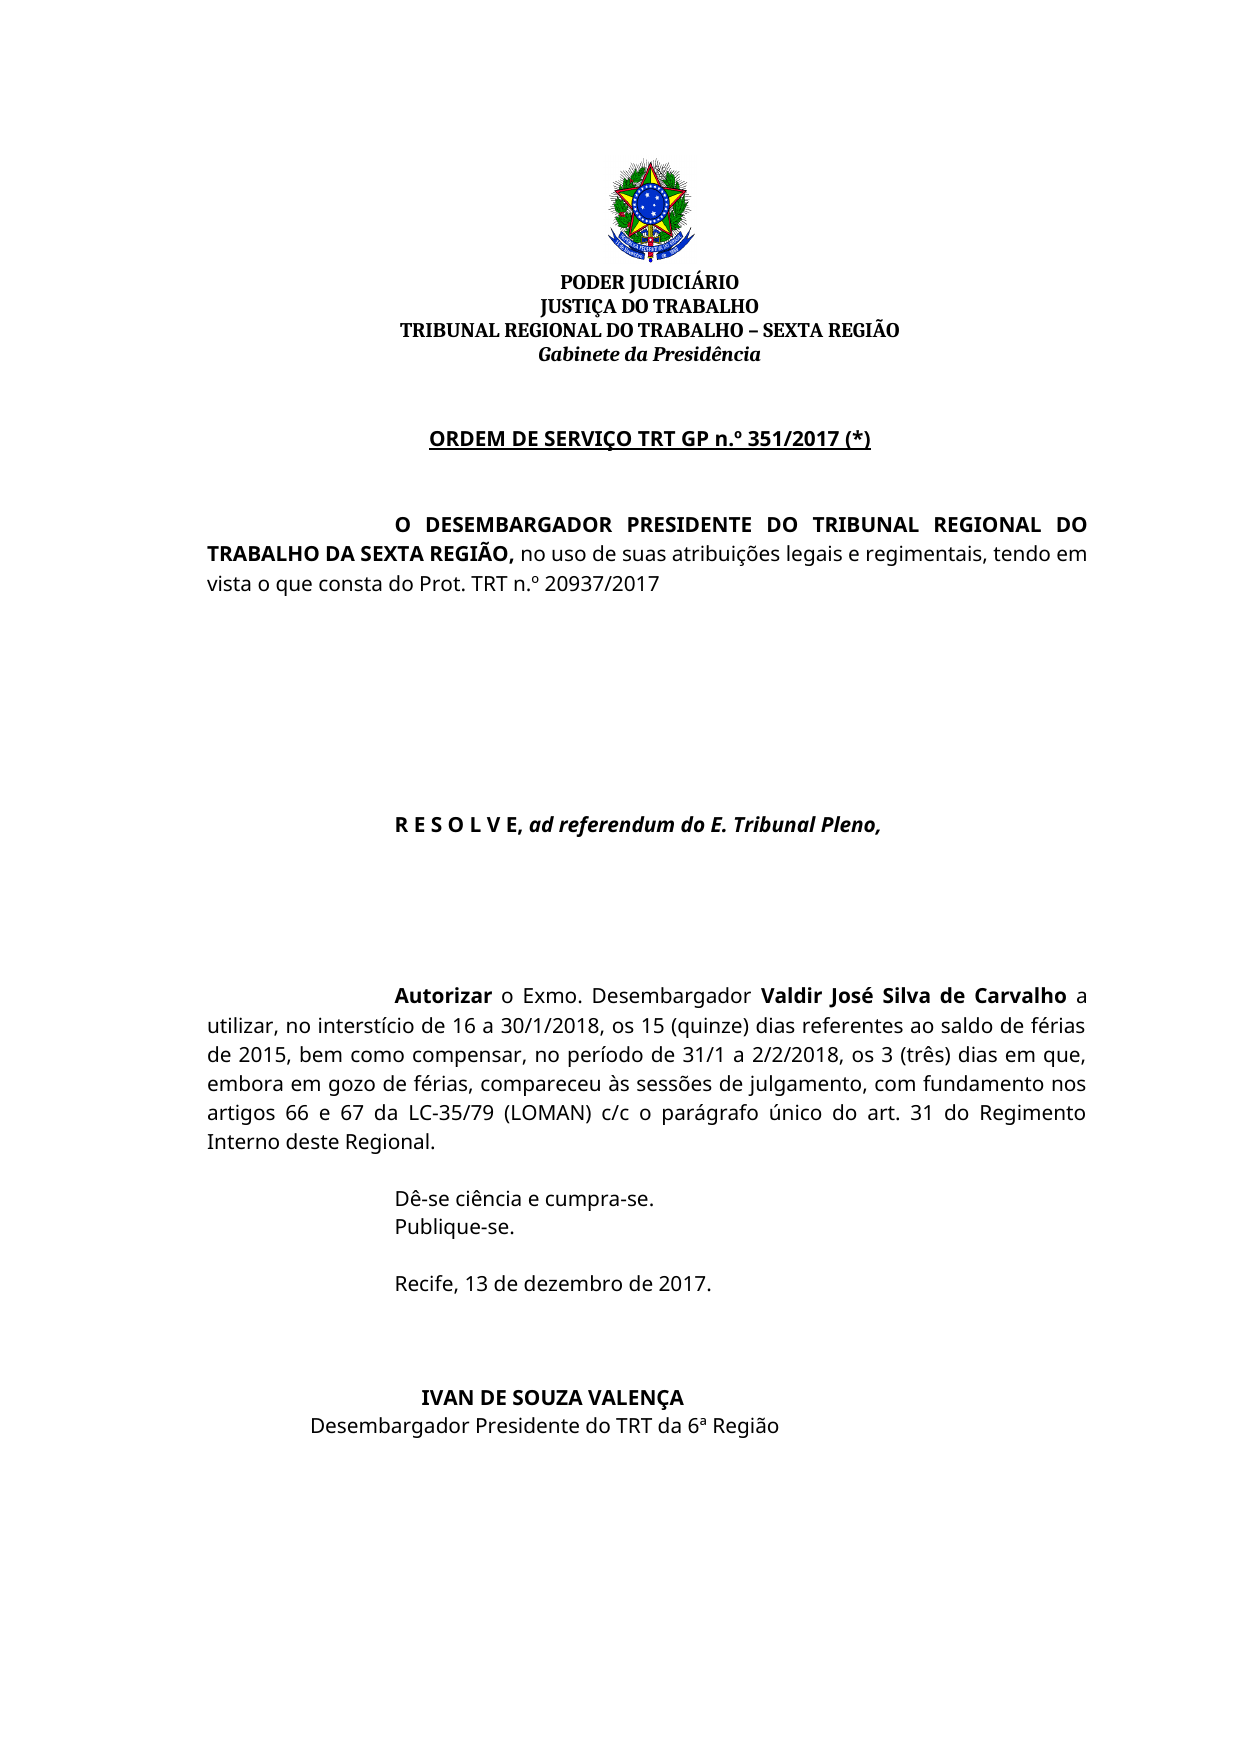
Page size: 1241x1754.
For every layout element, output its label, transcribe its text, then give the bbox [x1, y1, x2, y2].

picture [603, 155, 697, 264]
text Autorizar o Exmo. Desembargador Valdir José Silva de Carvalho a utilizar, no interstício de 16 a 30/1/2018, os 15 (quinze) dias referentes ao saldo de férias de 2015, bem como compensar, no período de 31/1 a 2/2/2018, os 3 (três) dias em que, embora em gozo de férias, compareceu às sessões de julgamento, com fundamento nos artigos 66 e 67 da LC-35/79 (LOMAN) c/c o parágrafo único do art. 31 do Regimento Interno deste Regional. [207, 981, 1088, 1156]
text Desembargador Presidente do TRT da 6ª Região [207, 1411, 1002, 1440]
text JUSTIÇA DO TRABALHO [207, 295, 1092, 319]
text Recife, 13 de dezembro de 2017. [207, 1269, 1092, 1298]
text Publique-se. [207, 1212, 1092, 1241]
text PODER JUDICIÁRIO [207, 271, 1092, 295]
text Dê-se ciência e cumpra-se. [207, 1184, 1092, 1212]
text Gabinete da Presidência [207, 343, 1092, 367]
text O DESEMBARGADOR PRESIDENTE DO TRIBUNAL REGIONAL DO TRABALHO DA SEXTA REGIÃO, no uso de suas atribuições legais e regimentais, tendo em vista o que consta do Prot. TRT n.º 20937/2017 [207, 509, 1088, 597]
text IVAN DE SOUZA VALENÇA [207, 1383, 1002, 1411]
text TRIBUNAL REGIONAL DO TRABALHO – SEXTA REGIÃO [207, 319, 1092, 343]
text ORDEM DE SERVIÇO TRT GP n.º 351/2017 (*) [207, 424, 1092, 452]
text R E S O L V E, ad referendum do E. Tribunal Pleno, [207, 810, 1092, 838]
